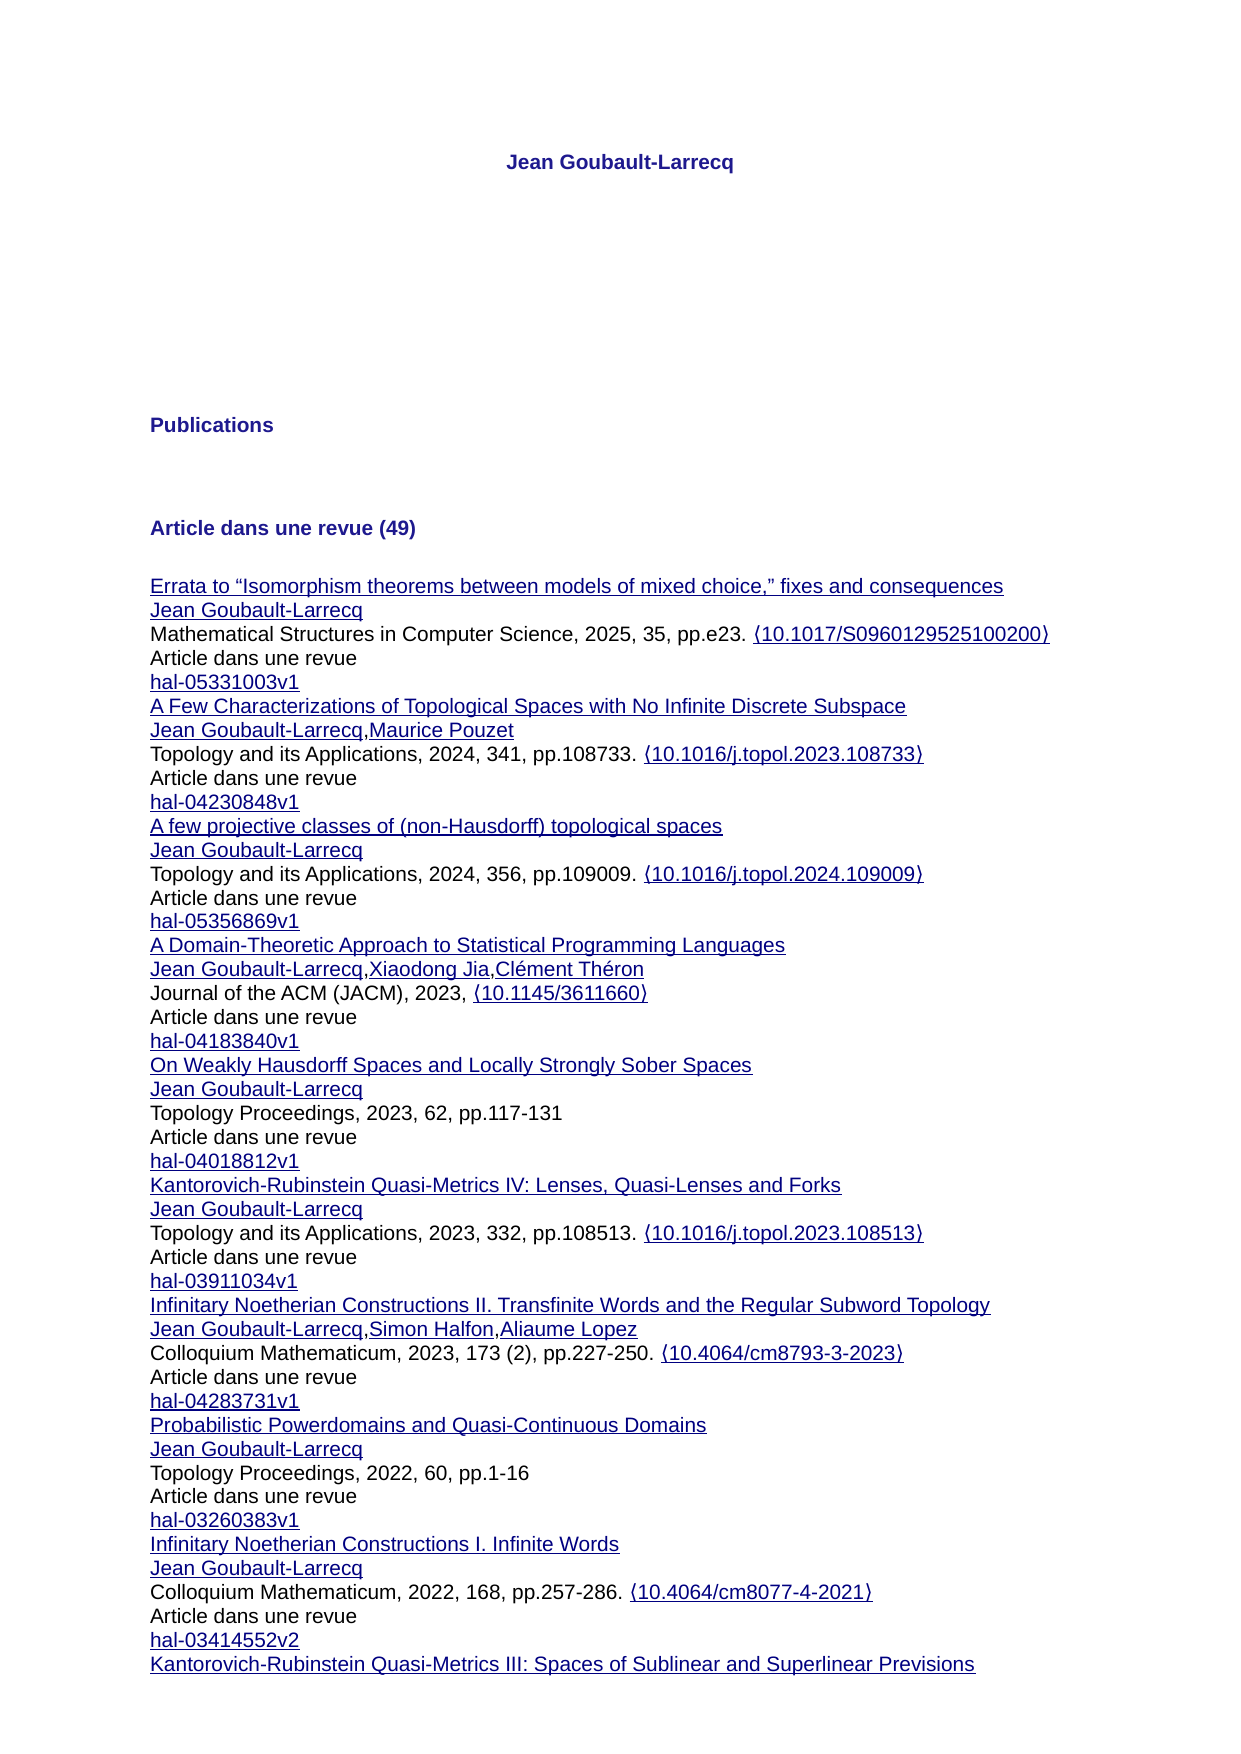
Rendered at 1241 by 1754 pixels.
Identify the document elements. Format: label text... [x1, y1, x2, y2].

table_cell A few projective classes of (non-Hausdorff) topological spaces Jean Goubault-Larrecq Topology and its Applications, 2024, 356, pp.109009. ⟨10.1016/j.topol.2024.109009⟩ Article dans une revue hal-05356869v1 [150, 814, 1090, 933]
table_cell Kantorovich-Rubinstein Quasi-Metrics IV: Lenses, Quasi-Lenses and Forks Jean Goubault-Larrecq Topology and its Applications, 2023, 332, pp.108513. ⟨10.1016/j.topol.2023.108513⟩ Article dans une revue hal-03911034v1 [150, 1173, 1090, 1293]
table_cell Kantorovich-Rubinstein Quasi-Metrics III: Spaces of Sublinear and Superlinear Previsions [150, 1652, 1090, 1676]
subtitle Jean Goubault-Larrecq [150, 150, 1090, 174]
subtitle Publications [150, 412, 1090, 436]
table_cell A Few Characterizations of Topological Spaces with No Infinite Discrete Subspace Jean Goubault-Larrecq,Maurice Pouzet Topology and its Applications, 2024, 341, pp.108733. ⟨10.1016/j.topol.2023.108733⟩ Article dans une revue hal-04230848v1 [150, 694, 1090, 813]
table_cell Infinitary Noetherian Constructions I. Infinite Words Jean Goubault-Larrecq Colloquium Mathematicum, 2022, 168, pp.257-286. ⟨10.4064/cm8077-4-2021⟩ Article dans une revue hal-03414552v2 [150, 1532, 1090, 1652]
subtitle Article dans une revue (49) [150, 516, 1090, 539]
table_header Errata to “Isomorphism theorems between models of mixed choice,” fixes and consequences Jean Goubault-Larrecq Mathematical Structures in Computer Science, 2025, 35, pp.e23. ⟨10.1017/S0960129525100200⟩ Article dans une revue hal-05331003v1 [150, 574, 1090, 694]
table_cell Probabilistic Powerdomains and Quasi-Continuous Domains Jean Goubault-Larrecq Topology Proceedings, 2022, 60, pp.1-16 Article dans une revue hal-03260383v1 [150, 1413, 1090, 1532]
table_cell On Weakly Hausdorff Spaces and Locally Strongly Sober Spaces Jean Goubault-Larrecq Topology Proceedings, 2023, 62, pp.117-131 Article dans une revue hal-04018812v1 [150, 1053, 1090, 1173]
table_cell Infinitary Noetherian Constructions II. Transfinite Words and the Regular Subword Topology Jean Goubault-Larrecq,Simon Halfon,Aliaume Lopez Colloquium Mathematicum, 2023, 173 (2), pp.227-250. ⟨10.4064/cm8793-3-2023⟩ Article dans une revue hal-04283731v1 [150, 1293, 1090, 1412]
table_cell A Domain-Theoretic Approach to Statistical Programming Languages Jean Goubault-Larrecq,Xiaodong Jia,Clément Théron Journal of the ACM (JACM), 2023, ⟨10.1145/3611660⟩ Article dans une revue hal-04183840v1 [150, 933, 1090, 1053]
